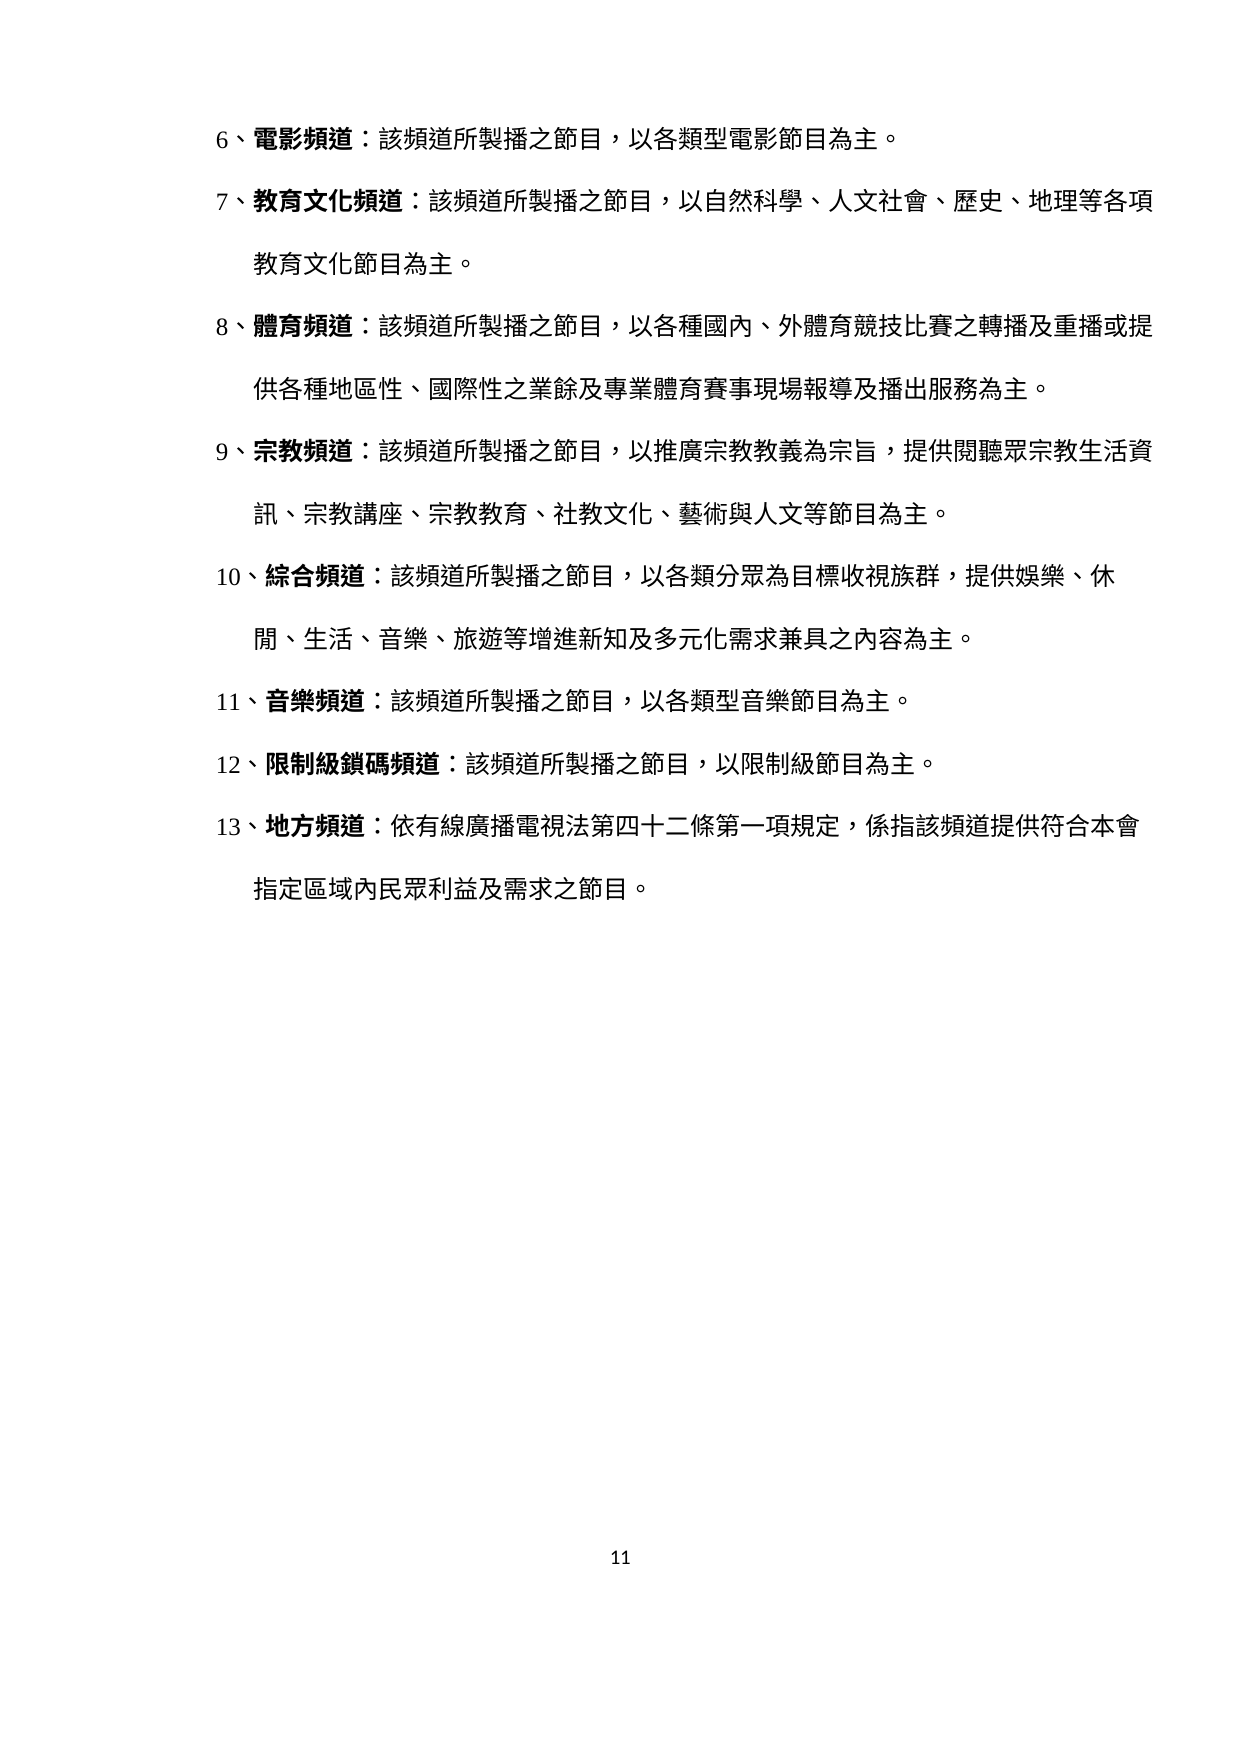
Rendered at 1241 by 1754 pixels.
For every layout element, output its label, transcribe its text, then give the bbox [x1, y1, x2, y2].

table_cell [188, 908, 1165, 971]
table_cell 6、電影頻道：該頻道所製播之節目，以各類型電影節目為主。 7、教育文化頻道：該頻道所製播之節目，以自然科學、人文社會、歷史、地理等各項教育文化節目為主。 8、體育頻道：該頻道所製播之節目，以各種國內、外體育競技比賽之轉播及重播或提供各種地區性、國際性之業餘及專業體育賽事現場報導及播出服務為主。 9、宗教頻道：該頻道所製播之節目，以推廣宗教教義為宗旨，提供閱聽眾宗教生活資訊、宗教講座、宗教教育、社教文化、藝術與人文等節目為主。 10、綜合頻道：該頻道所製播之節目，以各類分眾為目標收視族群，提供娛樂、休閒、生活、音樂、旅遊等增進新知及多元化需求兼具之內容為主。 11、音樂頻道：該頻道所製播之節目，以各類型音樂節目為主。 12、限制級鎖碼頻道：該頻道所製播之節目，以限制級節目為主。 13、地方頻道：依有線廣播電視法第四十二條第一項規定，係指該頻道提供符合本會指定區域內民眾利益及需求之節目。 [188, 95, 1165, 908]
